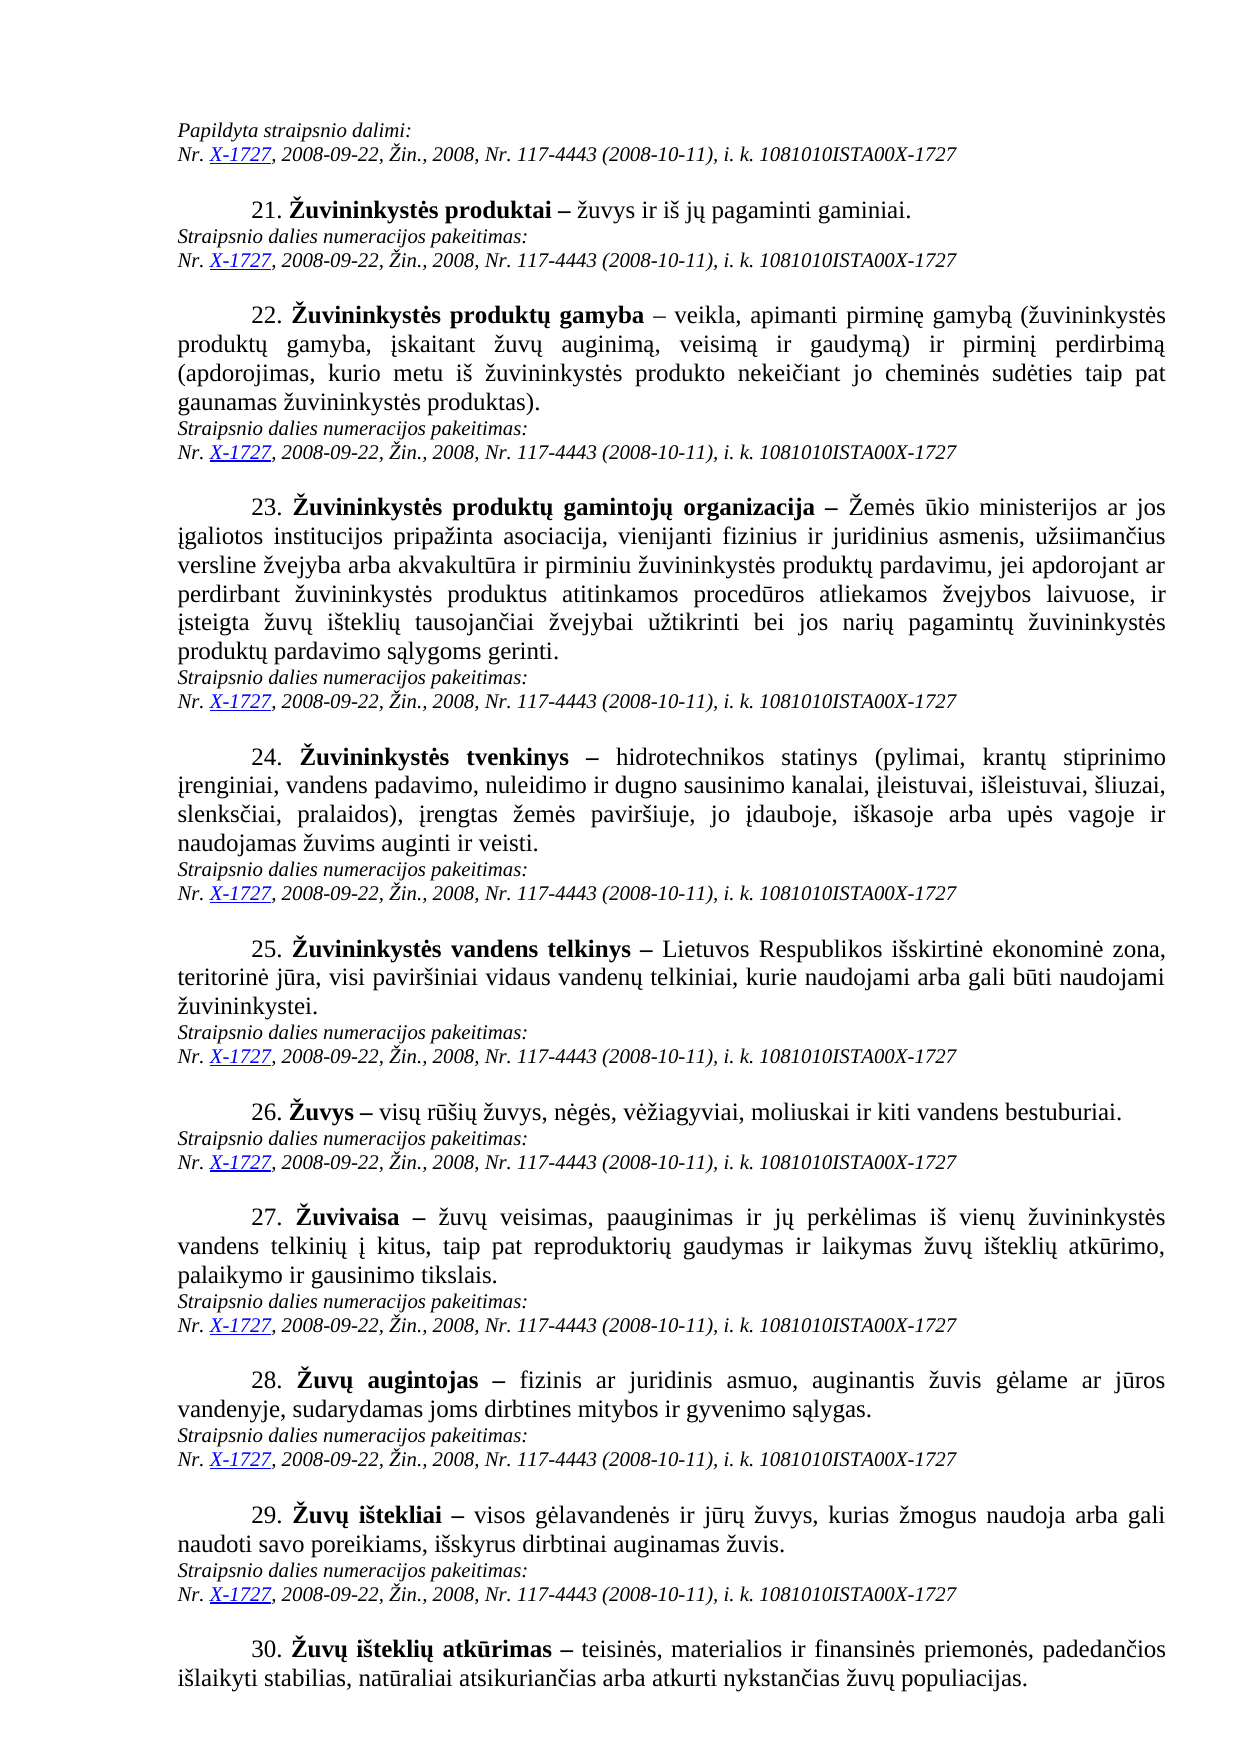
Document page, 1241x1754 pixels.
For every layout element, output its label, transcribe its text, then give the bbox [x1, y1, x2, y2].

text Straipsnio dalies numeracijos pakeitimas: [177, 665, 1166, 689]
text 30. Žuvų išteklių atkūrimas – teisinės, materialios ir finansinės priemonės, padedančios išlaikyti stabilias, natūraliai atsikuriančias arba atkurti nykstančias žuvų populiacijas. [177, 1634, 1166, 1692]
text Nr. X-1727, 2008-09-22, Žin., 2008, Nr. 117-4443 (2008-10-11), i. k. 1081010ISTA00X-1727 [177, 689, 1166, 713]
text 22. Žuvininkystės produktų gamyba – veikla, apimanti pirminę gamybą (žuvininkystės produktų gamyba, įskaitant žuvų auginimą, veisimą ir gaudymą) ir pirminį perdirbimą (apdorojimas, kurio metu iš žuvininkystės produkto nekeičiant jo cheminės sudėties taip pat gaunamas žuvininkystės produktas). [177, 301, 1166, 416]
text 23. Žuvininkystės produktų gamintojų organizacija – Žemės ūkio ministerijos ar jos įgaliotos institucijos pripažinta asociacija, vienijanti fizinius ir juridinius asmenis, užsiimančius versline žvejyba arba akvakultūra ir pirminiu žuvininkystės produktų pardavimu, jei apdorojant ar perdirbant žuvininkystės produktus atitinkamos procedūros atliekamos žvejybos laivuose, ir įsteigta žuvų išteklių tausojančiai žvejybai užtikrinti bei jos narių pagamintų žuvininkystės produktų pardavimo sąlygoms gerinti. [177, 492, 1166, 665]
text Straipsnio dalies numeracijos pakeitimas: [177, 1126, 1166, 1150]
text Nr. X-1727, 2008-09-22, Žin., 2008, Nr. 117-4443 (2008-10-11), i. k. 1081010ISTA00X-1727 [177, 1150, 1166, 1174]
text Nr. X-1727, 2008-09-22, Žin., 2008, Nr. 117-4443 (2008-10-11), i. k. 1081010ISTA00X-1727 [177, 1447, 1166, 1471]
text Straipsnio dalies numeracijos pakeitimas: [177, 416, 1166, 440]
text Nr. X-1727, 2008-09-22, Žin., 2008, Nr. 117-4443 (2008-10-11), i. k. 1081010ISTA00X-1727 [177, 142, 1166, 166]
text Straipsnio dalies numeracijos pakeitimas: [177, 224, 1166, 248]
text 24. Žuvininkystės tvenkinys – hidrotechnikos statinys (pylimai, krantų stiprinimo įrenginiai, vandens padavimo, nuleidimo ir dugno sausinimo kanalai, įleistuvai, išleistuvai, šliuzai, slenksčiai, pralaidos), įrengtas žemės paviršiuje, jo įdauboje, iškasoje arba upės vagoje ir naudojamas žuvims auginti ir veisti. [177, 742, 1166, 857]
text Nr. X-1727, 2008-09-22, Žin., 2008, Nr. 117-4443 (2008-10-11), i. k. 1081010ISTA00X-1727 [177, 881, 1166, 905]
text Straipsnio dalies numeracijos pakeitimas: [177, 1557, 1166, 1582]
text 27. Žuvivaisa – žuvų veisimas, paauginimas ir jų perkėlimas iš vienų žuvininkystės vandens telkinių į kitus, taip pat reproduktorių gaudymas ir laikymas žuvų išteklių atkūrimo, palaikymo ir gausinimo tikslais. [177, 1202, 1166, 1289]
text 29. Žuvų ištekliai – visos gėlavandenės ir jūrų žuvys, kurias žmogus naudoja arba gali naudoti savo poreikiams, išskyrus dirbtinai auginamas žuvis. [177, 1500, 1166, 1557]
text Straipsnio dalies numeracijos pakeitimas: [177, 1020, 1166, 1044]
text Nr. X-1727, 2008-09-22, Žin., 2008, Nr. 117-4443 (2008-10-11), i. k. 1081010ISTA00X-1727 [177, 440, 1166, 464]
text 25. Žuvininkystės vandens telkinys – Lietuvos Respublikos išskirtinė ekonominė zona, teritorinė jūra, visi paviršiniai vidaus vandenų telkiniai, kurie naudojami arba gali būti naudojami žuvininkystei. [177, 934, 1166, 1020]
text Nr. X-1727, 2008-09-22, Žin., 2008, Nr. 117-4443 (2008-10-11), i. k. 1081010ISTA00X-1727 [177, 1313, 1166, 1337]
text Nr. X-1727, 2008-09-22, Žin., 2008, Nr. 117-4443 (2008-10-11), i. k. 1081010ISTA00X-1727 [177, 1582, 1166, 1606]
text Straipsnio dalies numeracijos pakeitimas: [177, 1289, 1166, 1313]
text 21. Žuvininkystės produktai – žuvys ir iš jų pagaminti gaminiai. [177, 195, 1166, 224]
text Nr. X-1727, 2008-09-22, Žin., 2008, Nr. 117-4443 (2008-10-11), i. k. 1081010ISTA00X-1727 [177, 1044, 1166, 1068]
text Papildyta straipsnio dalimi: [177, 118, 1166, 142]
text Straipsnio dalies numeracijos pakeitimas: [177, 857, 1166, 881]
text Nr. X-1727, 2008-09-22, Žin., 2008, Nr. 117-4443 (2008-10-11), i. k. 1081010ISTA00X-1727 [177, 248, 1166, 272]
text 28. Žuvų augintojas – fizinis ar juridinis asmuo, auginantis žuvis gėlame ar jūros vandenyje, sudarydamas joms dirbtines mitybos ir gyvenimo sąlygas. [177, 1366, 1166, 1423]
text 26. Žuvys – visų rūšių žuvys, nėgės, vėžiagyviai, moliuskai ir kiti vandens bestuburiai. [177, 1097, 1166, 1126]
text Straipsnio dalies numeracijos pakeitimas: [177, 1423, 1166, 1447]
